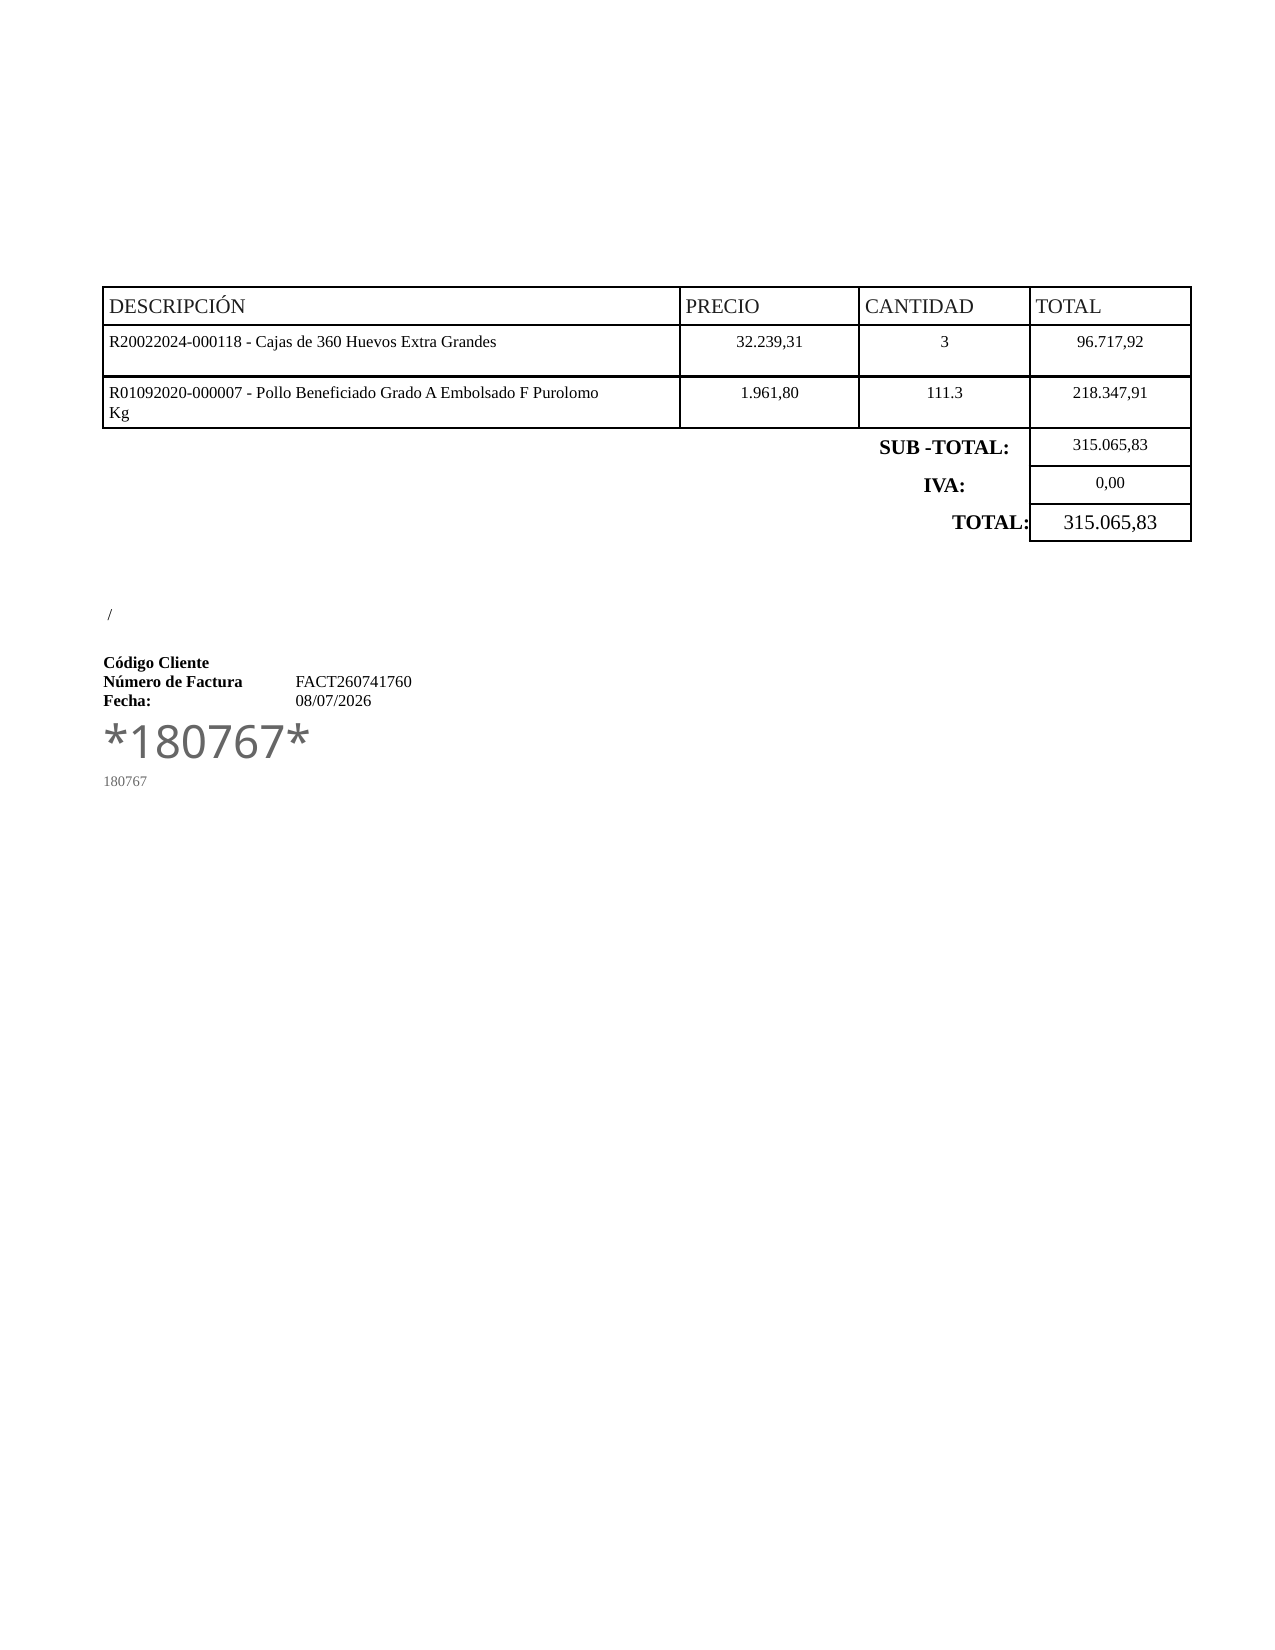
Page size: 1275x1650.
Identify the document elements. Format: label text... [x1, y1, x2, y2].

table_cell / [103, 605, 858, 624]
table_cell R01092020-000007 - Pollo Beneficiado Grado A Embolsado F Purolomo Kg [104, 378, 679, 427]
table_cell R20022024-000118 - Cajas de 360 Huevos Extra Grandes [104, 326, 679, 375]
table_header CANTIDAD [860, 288, 1029, 323]
table_cell Fecha: [103, 691, 295, 710]
table_cell 32.239,31 [681, 326, 858, 375]
table_header PRECIO [681, 288, 858, 323]
table_cell 96.717,92 [1031, 326, 1190, 375]
table_cell 111.3 [860, 378, 1029, 427]
table_cell 315.065,83 [1031, 429, 1190, 465]
table_cell [103, 429, 859, 540]
table_cell IVA: [859, 465, 1029, 502]
table_header Código Cliente [103, 653, 295, 672]
table_header TOTAL [1031, 288, 1190, 323]
text *180767* [103, 710, 1137, 772]
table_cell FACT260741760 [295, 672, 517, 691]
table_header [295, 653, 517, 672]
table_header DESCRIPCIÓN [104, 288, 679, 323]
table_cell 1.961,80 [681, 378, 858, 427]
table_cell 0,00 [1031, 467, 1190, 502]
table_cell SUB -TOTAL: [859, 429, 1029, 465]
text 180767 [103, 772, 1137, 789]
table_cell [103, 585, 858, 604]
table_cell 3 [860, 326, 1029, 375]
table_cell TOTAL: [859, 503, 1029, 540]
table_cell 08/07/2026 [295, 691, 517, 710]
table_header [103, 542, 858, 566]
table_cell Número de Factura [103, 672, 295, 691]
table_cell 315.065,83 [1031, 505, 1190, 540]
table_cell [103, 566, 858, 585]
table_cell 218.347,91 [1031, 378, 1190, 427]
